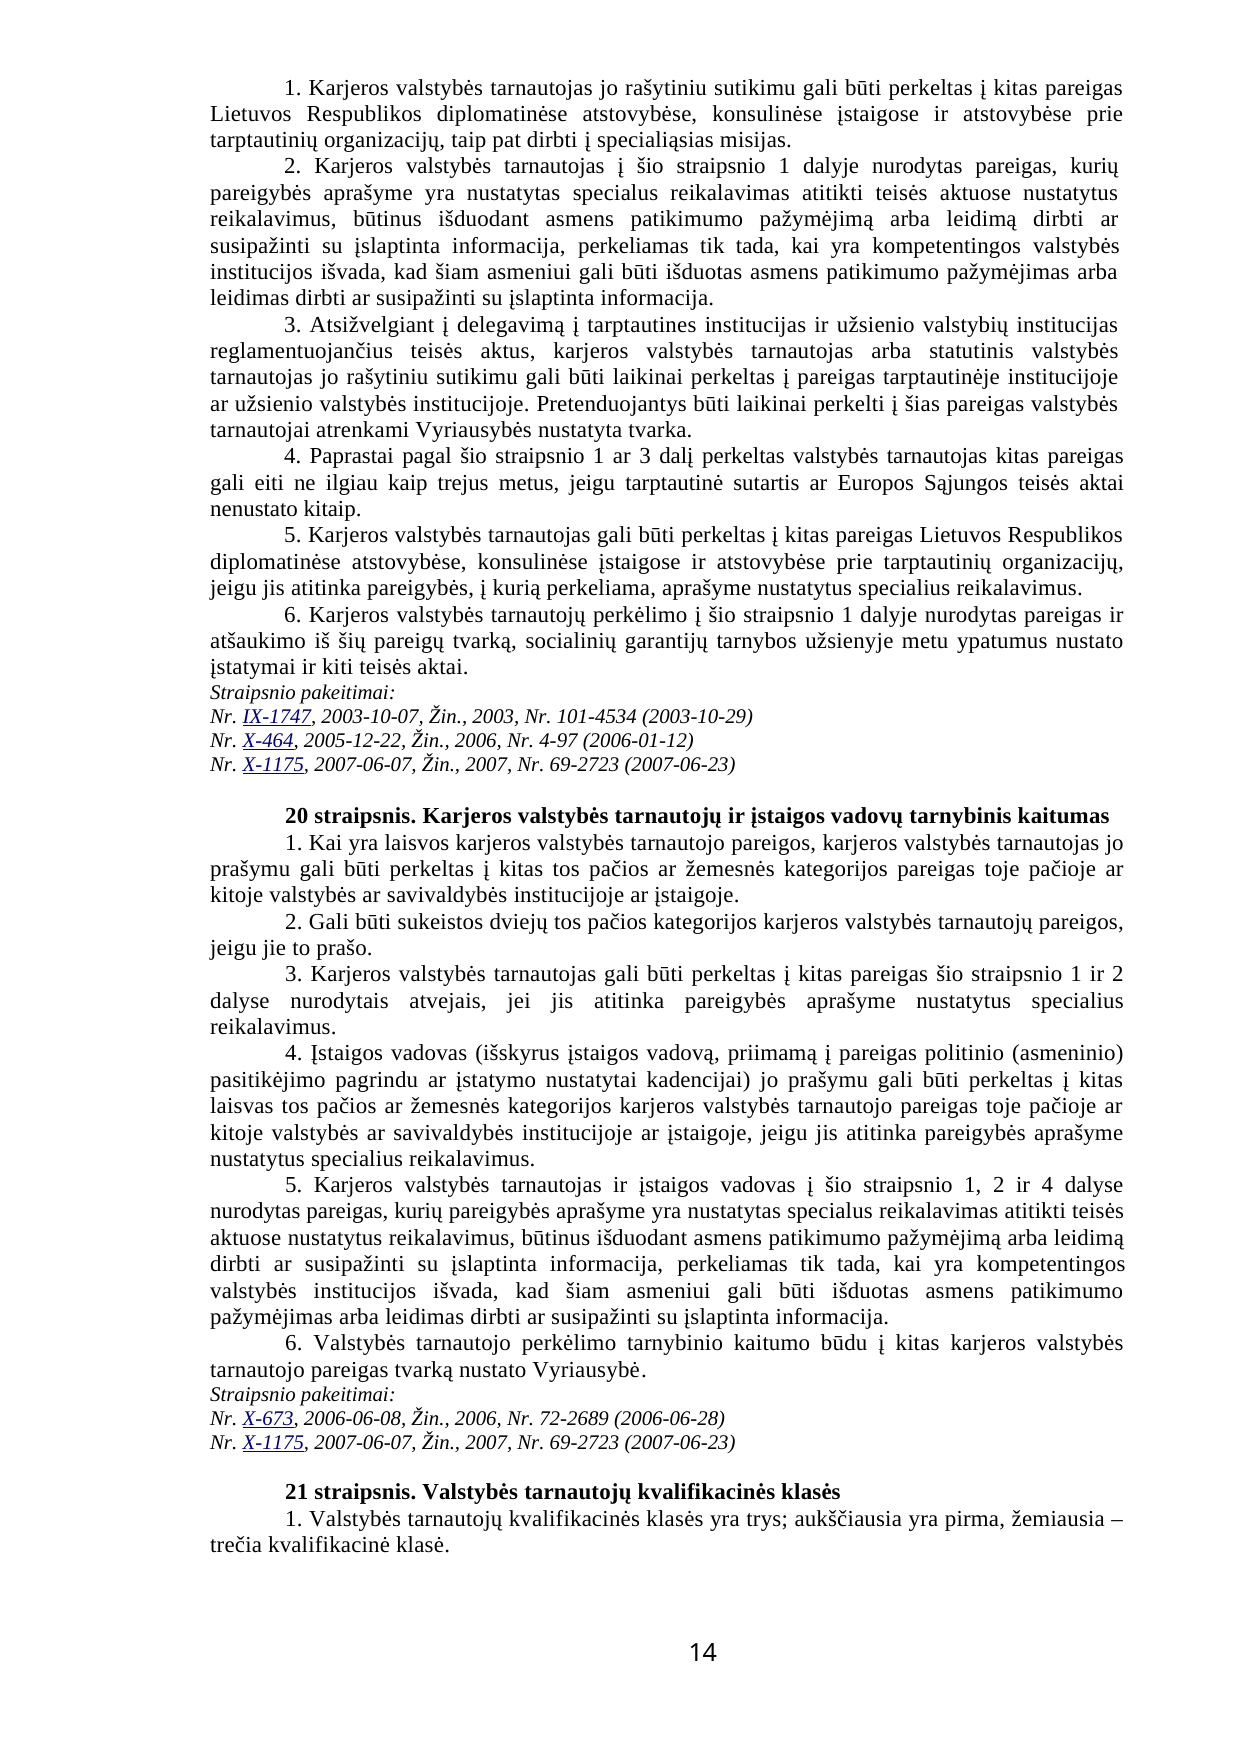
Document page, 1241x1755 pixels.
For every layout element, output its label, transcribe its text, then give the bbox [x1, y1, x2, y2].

text Straipsnio pakeitimai: [210, 1382, 1120, 1406]
text 6. Valstybės tarnautojo perkėlimo tarnybinio kaitumo būdu į kitas karjeros valstybės tarnautojo pareigas tvarką nustato Vyriausybė. [210, 1329, 1126, 1382]
text 3. Karjeros valstybės tarnautojas gali būti perkeltas į kitas pareigas šio straipsnio 1 ir 2 dalyse nurodytais atvejais, jei jis atitinka pareigybės aprašyme nustatytus specialius reikalavimus. [210, 960, 1126, 1039]
text Nr. IX-1747, 2003-10-07, Žin., 2003, Nr. 101-4534 (2003-10-29) [210, 704, 1120, 728]
text 21 straipsnis. Valstybės tarnautojų kvalifikacinės klasės [210, 1478, 1126, 1505]
text 5. Karjeros valstybės tarnautojas gali būti perkeltas į kitas pareigas Lietuvos Respublikos diplomatinėse atstovybėse, konsulinėse įstaigose ir atstovybėse prie tarptautinių organizacijų, jeigu jis atitinka pareigybės, į kurią perkeliama, aprašyme nustatytus specialius reikalavimus. [210, 522, 1126, 601]
text 20 straipsnis. Karjeros valstybės tarnautojų ir įstaigos vadovų tarnybinis kaitumas [210, 802, 1126, 829]
text Nr. X-1175, 2007-06-07, Žin., 2007, Nr. 69-2723 (2007-06-23) [210, 1430, 1120, 1454]
text 1. Kai yra laisvos karjeros valstybės tarnautojo pareigos, karjeros valstybės tarnautojas jo prašymu gali būti perkeltas į kitas tos pačios ar žemesnės kategorijos pareigas toje pačioje ar kitoje valstybės ar savivaldybės institucijoje ar įstaigoje. [210, 829, 1126, 908]
text 1. Valstybės tarnautojų kvalifikacinės klasės yra trys; aukščiausia yra pirma, žemiausia – trečia kvalifikacinė klasė. [210, 1505, 1126, 1557]
text Nr. X-673, 2006-06-08, Žin., 2006, Nr. 72-2689 (2006-06-28) [210, 1406, 1120, 1430]
text Straipsnio pakeitimai: [210, 680, 1126, 704]
text 6. Karjeros valstybės tarnautojų perkėlimo į šio straipsnio 1 dalyje nurodytas pareigas ir atšaukimo iš šių pareigų tvarką, socialinių garantijų tarnybos užsienyje metu ypatumus nustato įstatymai ir kiti teisės aktai. [210, 601, 1126, 680]
text 2. Karjeros valstybės tarnautojas į šio straipsnio 1 dalyje nurodytas pareigas, kurių pareigybės aprašyme yra nustatytas specialus reikalavimas atitikti teisės aktuose nustatytus reikalavimus, būtinus išduodant asmens patikimumo pažymėjimą arba leidimą dirbti ar susipažinti su įslaptinta informacija, perkeliamas tik tada, kai yra kompetentingos valstybės institucijos išvada, kad šiam asmeniui gali būti išduotas asmens patikimumo pažymėjimas arba leidimas dirbti ar susipažinti su įslaptinta informacija. [210, 153, 1120, 311]
text 2. Gali būti sukeistos dviejų tos pačios kategorijos karjeros valstybės tarnautojų pareigos, jeigu jie to prašo. [210, 908, 1126, 960]
text 3. Atsižvelgiant į delegavimą į tarptautines institucijas ir užsienio valstybių institucijas reglamentuojančius teisės aktus, karjeros valstybės tarnautojas arba statutinis valstybės tarnautojas jo rašytiniu sutikimu gali būti laikinai perkeltas į pareigas tarptautinėje institucijoje ar užsienio valstybės institucijoje. Pretenduojantys būti laikinai perkelti į šias pareigas valstybės tarnautojai atrenkami Vyriausybės nustatyta tvarka. [210, 311, 1120, 442]
text Nr. X-464, 2005-12-22, Žin., 2006, Nr. 4-97 (2006-01-12) [210, 728, 1120, 752]
text Nr. X-1175, 2007-06-07, Žin., 2007, Nr. 69-2723 (2007-06-23) [210, 752, 1120, 776]
text 4. Įstaigos vadovas (išskyrus įstaigos vadovą, priimamą į pareigas politinio (asmeninio) pasitikėjimo pagrindu ar įstatymo nustatytai kadencijai) jo prašymu gali būti perkeltas į kitas laisvas tos pačios ar žemesnės kategorijos karjeros valstybės tarnautojo pareigas toje pačioje ar kitoje valstybės ar savivaldybės institucijoje ar įstaigoje, jeigu jis atitinka pareigybės aprašyme nustatytus specialius reikalavimus. [210, 1039, 1126, 1171]
text 1. Karjeros valstybės tarnautojas jo rašytiniu sutikimu gali būti perkeltas į kitas pareigas Lietuvos Respublikos diplomatinėse atstovybėse, konsulinėse įstaigose ir atstovybėse prie tarptautinių organizacijų, taip pat dirbti į specialiąsias misijas. [210, 73, 1126, 153]
text 4. Paprastai pagal šio straipsnio 1 ar 3 dalį perkeltas valstybės tarnautojas kitas pareigas gali eiti ne ilgiau kaip trejus metus, jeigu tarptautinė sutartis ar Europos Sąjungos teisės aktai nenustato kitaip. [210, 442, 1126, 522]
text 5. Karjeros valstybės tarnautojas ir įstaigos vadovas į šio straipsnio 1, 2 ir 4 dalyse nurodytas pareigas, kurių pareigybės aprašyme yra nustatytas specialus reikalavimas atitikti teisės aktuose nustatytus reikalavimus, būtinus išduodant asmens patikimumo pažymėjimą arba leidimą dirbti ar susipažinti su įslaptinta informacija, perkeliamas tik tada, kai yra kompetentingos valstybės institucijos išvada, kad šiam asmeniui gali būti išduotas asmens patikimumo pažymėjimas arba leidimas dirbti ar susipažinti su įslaptinta informacija. [210, 1171, 1126, 1329]
